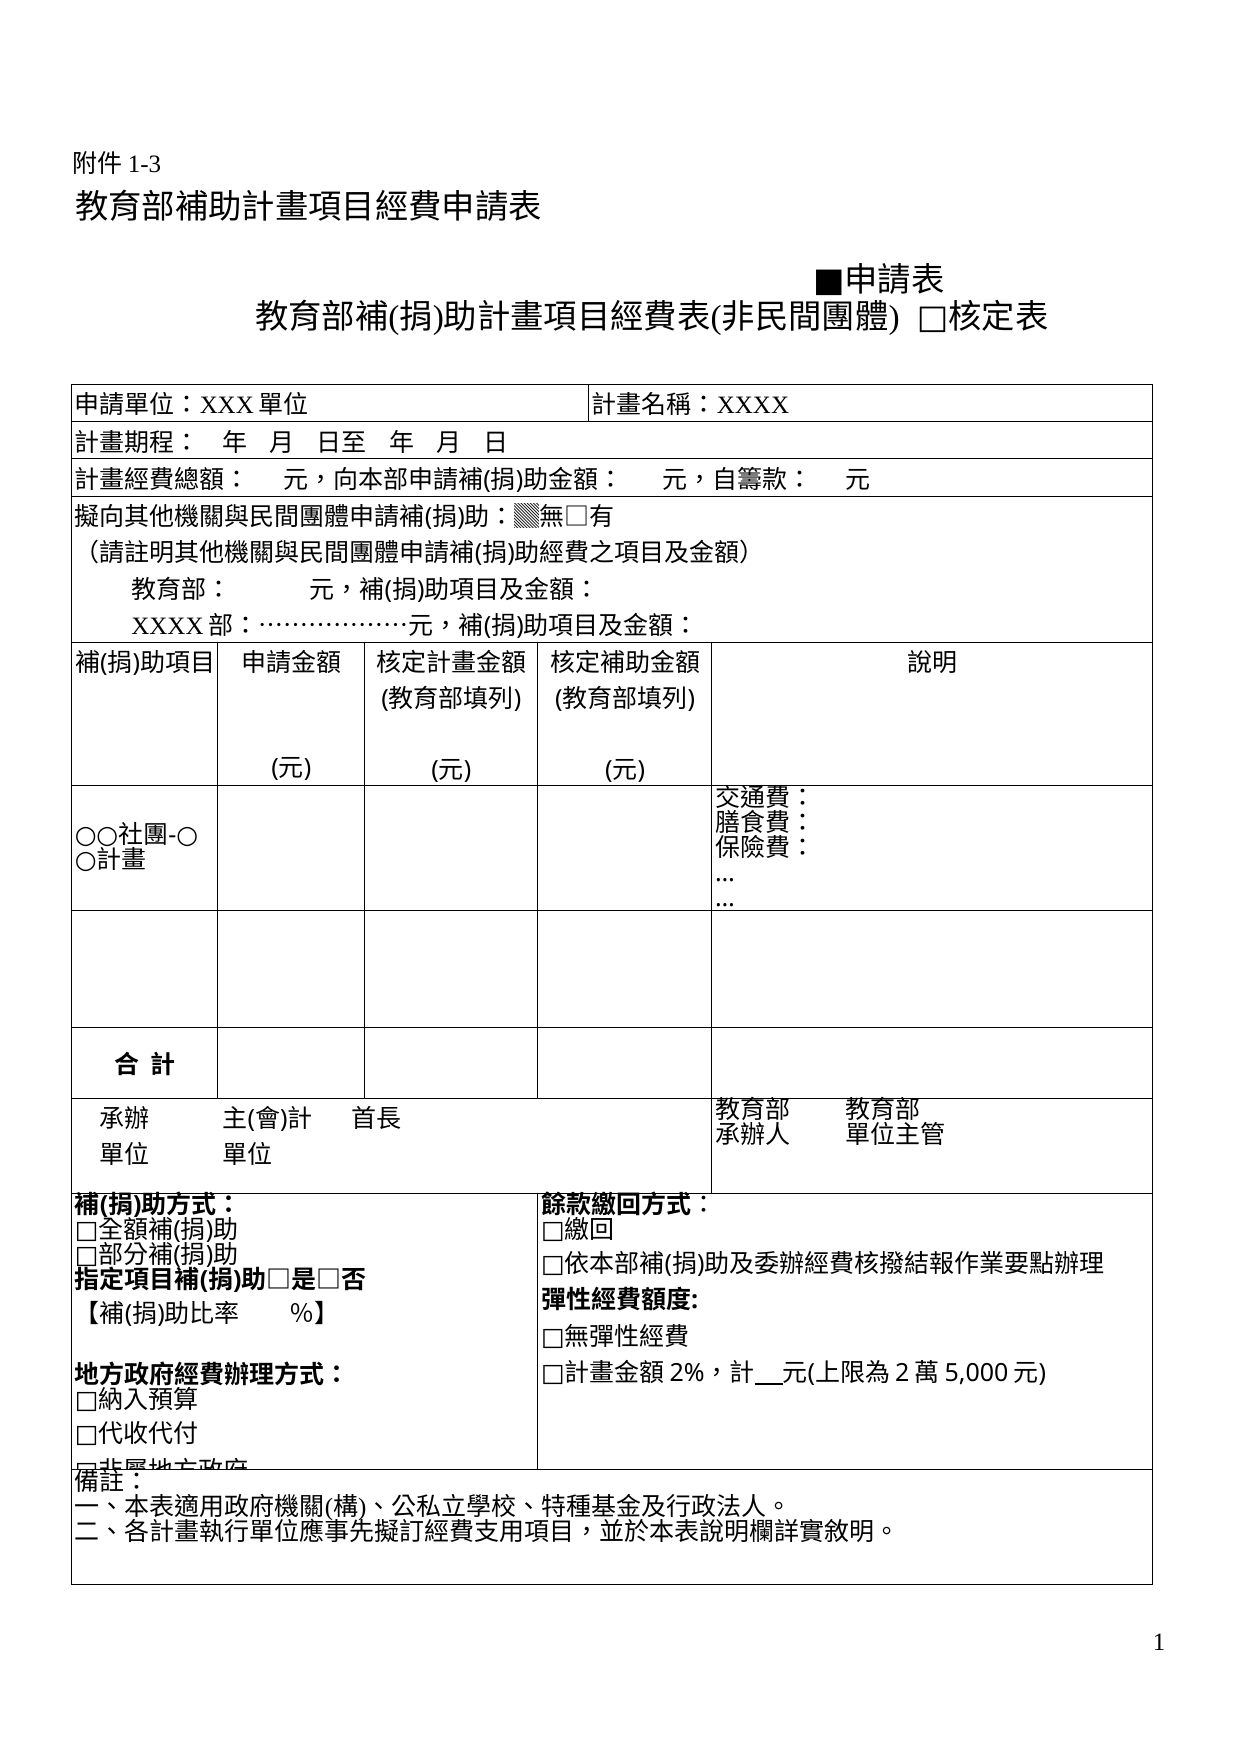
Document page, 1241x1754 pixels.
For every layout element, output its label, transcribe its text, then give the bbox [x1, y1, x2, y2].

table_cell [72, 301, 239, 338]
table_cell [364, 265, 486, 301]
table_cell 計畫經費總額： 元，向本部申請補(捐)助金額： 元，自籌款： 元 [72, 459, 1152, 496]
text 教育部補助計畫項目經費申請表 [75, 179, 1165, 228]
table_cell [72, 911, 217, 1027]
table_cell [1063, 265, 1153, 301]
table_cell [240, 265, 364, 301]
table_cell [365, 1028, 537, 1098]
table_cell 教育部補(捐)助計畫項目經費表(非民間團體) □核定表 [240, 301, 1063, 338]
table_cell [365, 911, 537, 1027]
table_cell 補(捐)助項目 [72, 643, 217, 785]
table_cell 核定計畫金額(教育部填列) (元) [365, 643, 537, 785]
table_cell [365, 786, 537, 909]
table_cell [689, 338, 1063, 384]
table_cell [218, 786, 364, 909]
table_cell [364, 338, 486, 384]
table_cell 餘款繳回方式： □繳回 □依本部補(捐)助及委辦經費核撥結報作業要點辦理 彈性經費額度: □無彈性經費 □計畫金額2%，計 元(上限為2萬5,000元) [538, 1194, 1152, 1469]
table_cell [240, 338, 364, 384]
table_cell 申請單位：XXX單位 [72, 385, 588, 421]
table_cell [72, 338, 239, 384]
table_header [486, 228, 689, 264]
table_cell 交通費： 膳食費： 保險費： … … [712, 786, 1152, 909]
table_cell [712, 911, 1152, 1027]
table_cell [538, 786, 711, 909]
table_cell 補(捐)助方式： □全額補(捐)助 □部分補(捐)助 指定項目補(捐)助□是□否 【補(捐)助比率 ％】 地方政府經費辦理方式： □納入預算 □代收代付 □非屬地方政府 [72, 1194, 537, 1469]
table_cell 申請金額 (元) [218, 643, 364, 785]
table_cell 擬向其他機關與民間團體申請補(捐)助：▓無□有 （請註明其他機關與民間團體申請補(捐)助經費之項目及金額） 教育部： 元，補(捐)助項目及金額： XXXX部：………………元，補(捐)助項目及金額： [72, 497, 1152, 642]
table_cell [538, 1028, 711, 1098]
table_cell 核定補助金額 (教育部填列) (元) [538, 643, 711, 785]
table_cell 合 計 [72, 1028, 217, 1098]
table_cell 計畫名稱：XXXX [589, 385, 1152, 421]
table_cell 備註： 本表適用政府機關(構)、公私立學校、特種基金及行政法人。 各計畫執行單位應事先擬訂經費支用項目，並於本表說明欄詳實敘明。 各執行單位經費動支應依中央政府各項經費支用規定、本部各計畫補(捐)助要點及本要點經費編列基準表規定辦理。 上述中央政府經費支用規定，得逕於「行政院主計總處網站-友善經費報支專區-內審規定」查詢參考。 非指定項目補(捐)助，說明欄位新增支用項目，得由執行單位循內部行政程序自行辦理。 同一計畫向本部及其他機關申請補(捐)助時，應於計畫項目經費申請表內，詳列向本部及其他機關申請補助之項目及金額，如有隱匿不實或造假情事，本部應撤銷該補(捐)助案件，並收回已撥付款項。 補(捐)助計畫除依本要點第4點規定之情形外，以不補(捐)助人事費、加班費、內部場地使用費及行政管理費為原則。 申請補(捐)助經費，其計畫執行涉及須依「政府機關政策文宣規劃執行注意事項」、預算法第62條之1及其執行原則等相關規定辦理者，應明確標示其為「廣告」，且揭示贊助機關（教育部）名稱，並不得以置入性行銷方式進行。 [72, 1470, 1152, 1584]
table_cell [712, 1028, 1152, 1098]
table_cell 教育部 教育部 承辦人 單位主管 [712, 1099, 1152, 1192]
table_header [240, 228, 364, 264]
table_cell 說明 [712, 643, 1152, 785]
table_cell [486, 265, 689, 301]
table_cell ■申請表 [689, 265, 1063, 301]
table_cell 承辦 主(會)計 首長 單位 單位 [72, 1099, 711, 1192]
table_cell [218, 911, 364, 1027]
table_header [689, 228, 1063, 264]
table_cell [1063, 338, 1153, 384]
table_header [72, 228, 239, 264]
table_header [364, 228, 486, 264]
table_cell [486, 338, 689, 384]
table_cell 計畫期程： 年 月 日至 年 月 日 [72, 422, 1152, 458]
table_cell [538, 911, 711, 1027]
table_cell [1063, 301, 1153, 338]
table_header [1063, 228, 1153, 264]
table_cell [218, 1028, 364, 1098]
table_cell [72, 265, 239, 301]
table_cell ○○社團-○○計畫 [72, 786, 217, 909]
